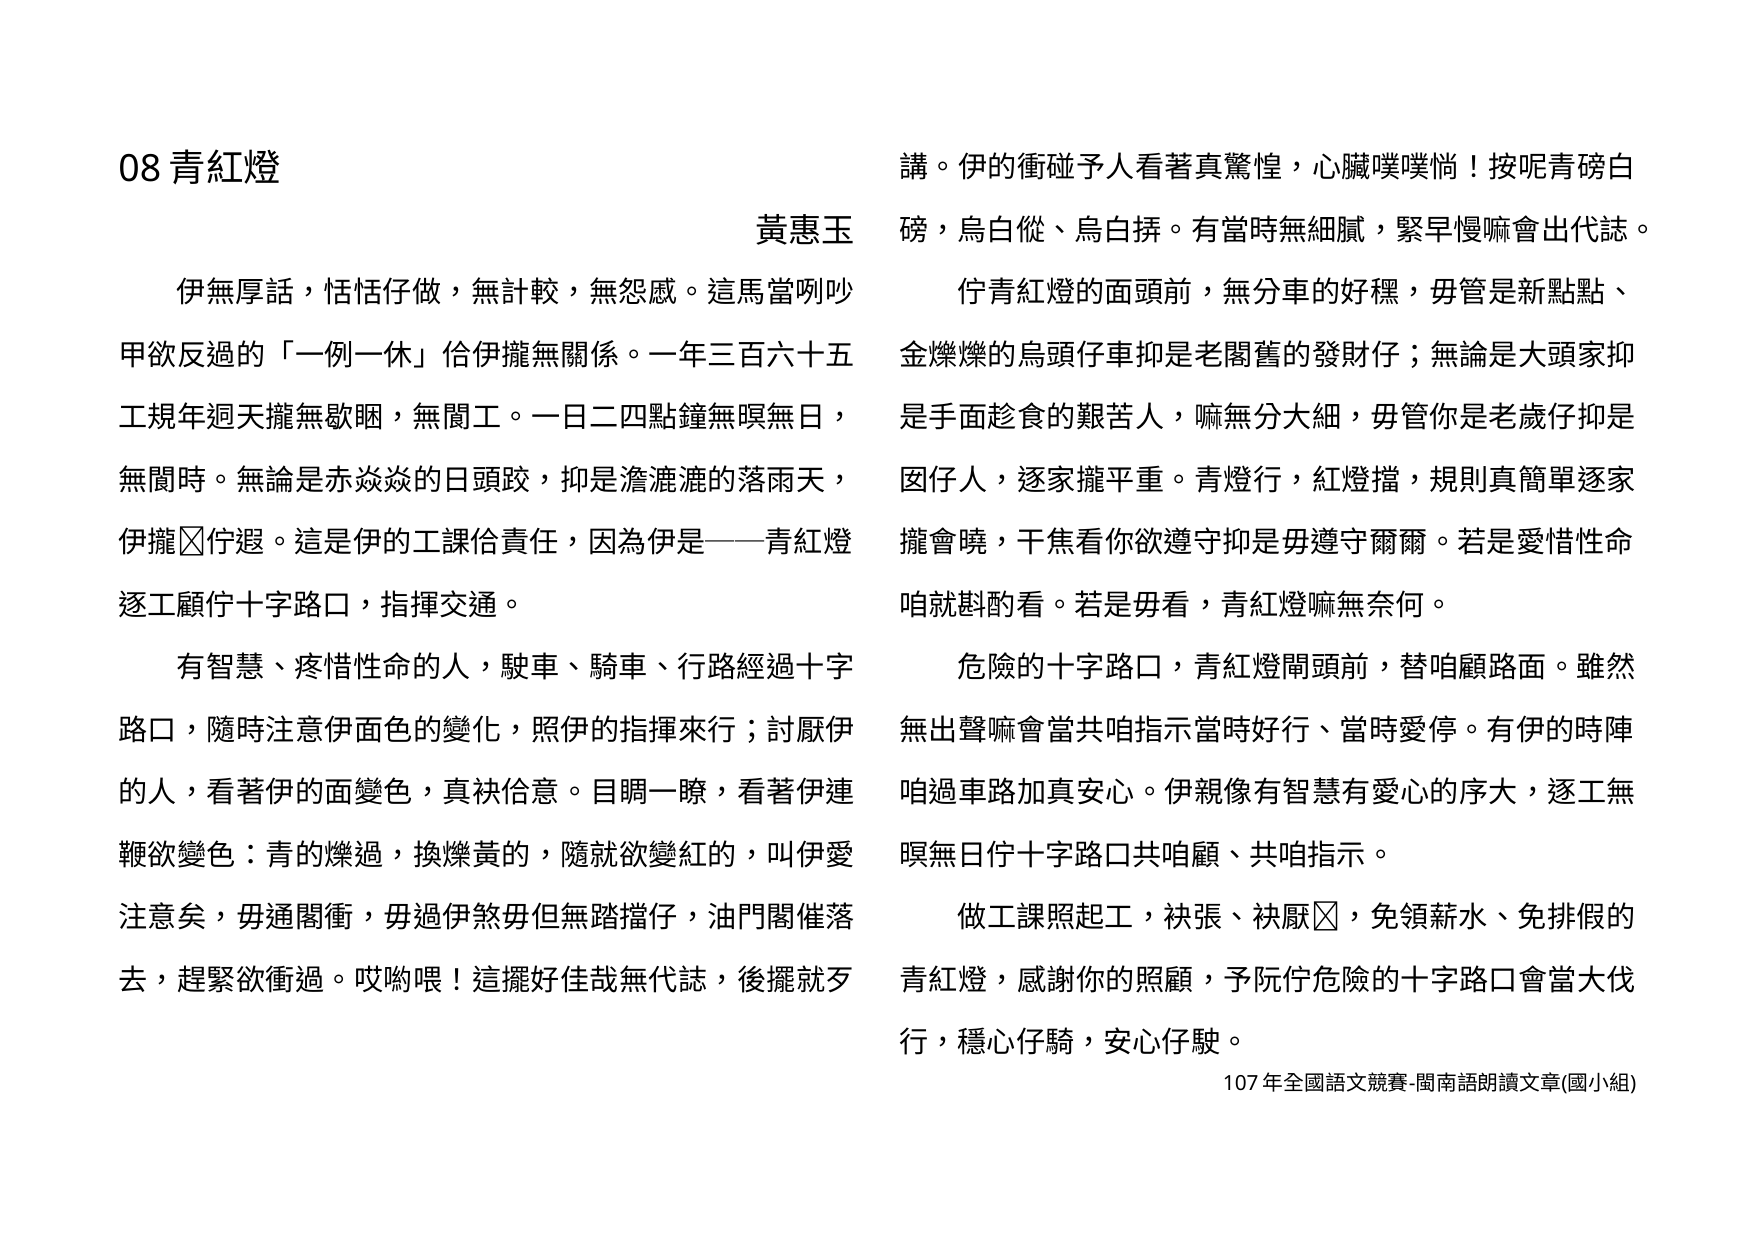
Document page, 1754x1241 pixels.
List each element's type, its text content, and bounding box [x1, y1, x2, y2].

text 有智慧、疼惜性命的人，駛車、騎車、行路經過十字路口，隨時注意伊面色的變化，照伊的指揮來行；討厭伊的人，看著伊的面變色，真袂佮意。目睭一瞭，看著伊連鞭欲變色：青的爍過，換爍黃的，隨就欲變紅的，叫伊愛注意矣，毋通閣衝，毋過伊煞毋但無踏擋仔，油門閣催落去，趕緊欲衝過。哎喲喂！這擺好佳哉無代誌，後擺就歹講。伊的衝碰予人看著真驚惶，心臟噗噗惝！按呢青磅白磅，烏白傱、烏白挵。有當時無細膩，緊早慢嘛會出代誌。 [118, 623, 855, 998]
text 危險的十字路口，青紅燈閘頭前，替咱顧路面。雖然無出聲嘛會當共咱指示當時好行、當時愛停。有伊的時陣，咱過車路加真安心。伊親像有智慧有愛心的序大，逐工無暝無日佇十字路口共咱顧、共咱指示。 [899, 623, 1636, 873]
text 有智慧、疼惜性命的人，駛車、騎車、行路經過十字路口，隨時注意伊面色的變化，照伊的指揮來行；討厭伊的人，看著伊的面變色，真袂佮意。目睭一瞭，看著伊連鞭欲變色：青的爍過，換爍黃的，隨就欲變紅的，叫伊愛注意矣，毋通閣衝，毋過伊煞毋但無踏擋仔，油門閣催落去，趕緊欲衝過。哎喲喂！這擺好佳哉無代誌，後擺就歹講。伊的衝碰予人看著真驚惶，心臟噗噗惝！按呢青磅白磅，烏白傱、烏白挵。有當時無細膩，緊早慢嘛會出代誌。 [899, 123, 1636, 248]
text 伊無厚話，恬恬仔做，無計較，無怨慼。這馬當咧吵甲欲反過的「一例一休」佮伊攏無關係。一年三百六十五工規年迵天攏無歇睏，無閬工。一日二四點鐘無暝無日，無閬時。無論是赤焱焱的日頭跤，抑是澹漉漉的落雨天，伊攏佇遐。這是伊的工課佮責任，因為伊是──青紅燈，逐工顧佇十字路口，指揮交通。 [118, 248, 855, 623]
text 08青紅燈 [118, 123, 855, 186]
text 黃惠玉 [118, 186, 855, 248]
text 佇青紅燈的面頭前，無分車的好䆀，毋管是新點點、金爍爍的烏頭仔車抑是老閣舊的發財仔；無論是大頭家抑是手面趁食的艱苦人，嘛無分大細，毋管你是老歲仔抑是囡仔人，逐家攏平重。青燈行，紅燈擋，規則真簡單逐家攏會曉，干焦看你欲遵守抑是毋遵守爾爾。若是愛惜性命，咱就斟酌看。若是毋看，青紅燈嘛無奈何。 [899, 248, 1636, 623]
text 做工課照起工，袂張、袂厭𤺪，免領薪水、免排假的青紅燈，感謝你的照顧，予阮佇危險的十字路口會當大伐行，穩心仔騎，安心仔駛。 [899, 873, 1636, 1061]
